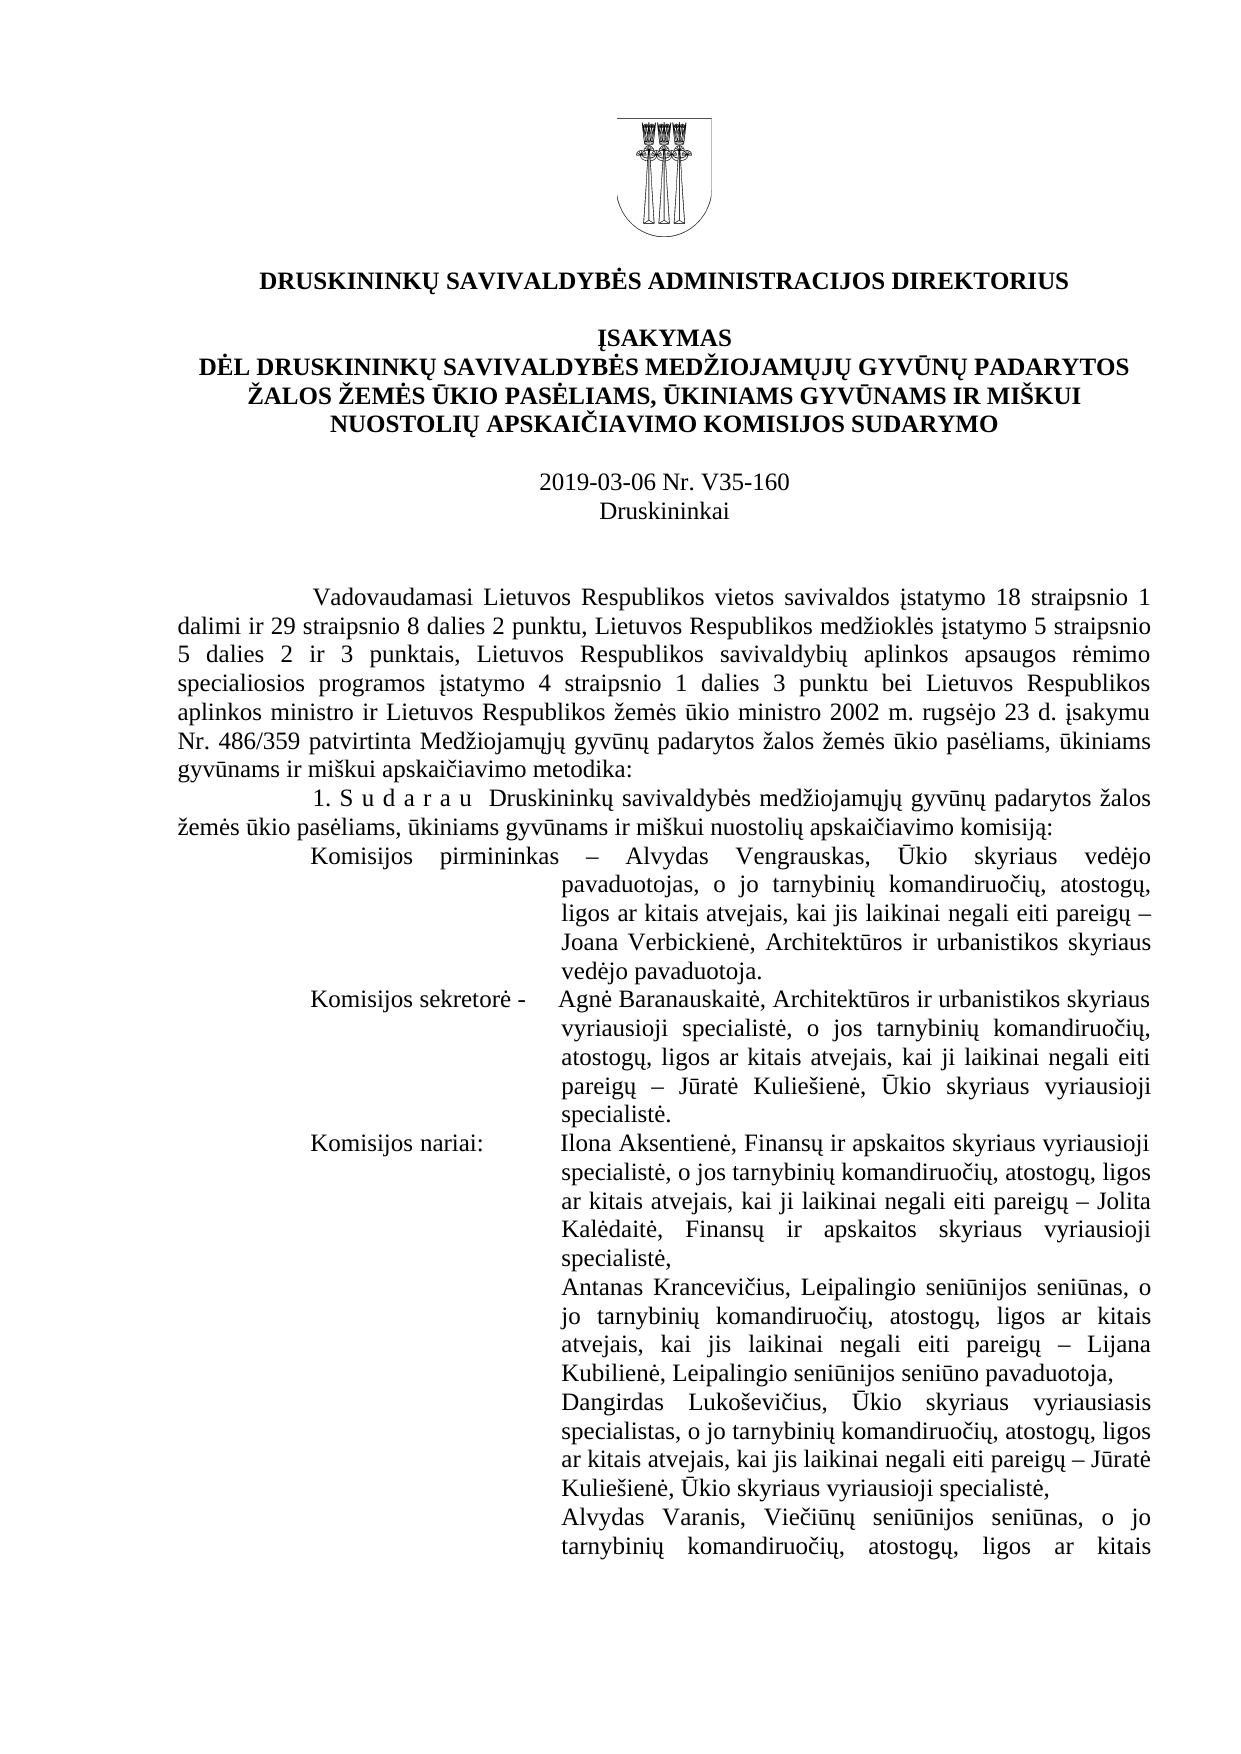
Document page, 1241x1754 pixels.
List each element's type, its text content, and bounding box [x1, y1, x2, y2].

text Druskininkai [177, 496, 1152, 524]
text DRUSKININKŲ SAVIVALDYBĖS ADMINISTRACIJOS DIREKTORIUS [177, 266, 1152, 294]
text Vadovaudamasi Lietuvos Respublikos vietos savivaldos įstatymo 18 straipsnio 1 dalimi ir 29 straipsnio 8 dalies 2 punktu, Lietuvos Respublikos medžioklės įstatymo 5 straipsnio 5 dalies 2 ir 3 punktais, Lietuvos Respublikos savivaldybių aplinkos apsaugos rėmimo specialiosios programos įstatymo 4 straipsnio 1 dalies 3 punktu bei Lietuvos Respublikos aplinkos ministro ir Lietuvos Respublikos žemės ūkio ministro 2002 m. rugsėjo 23 d. įsakymu Nr. 486/359 patvirtinta Medžiojamųjų gyvūnų padarytos žalos žemės ūkio pasėliams, ūkiniams gyvūnams ir miškui apskaičiavimo metodika: [177, 582, 1152, 783]
text Dangirdas Lukoševičius, Ūkio skyriaus vyriausiasis specialistas, o jo tarnybinių komandiruočių, atostogų, ligos ar kitais atvejais, kai jis laikinai negali eiti pareigų – Jūratė Kuliešienė, Ūkio skyriaus vyriausioji specialistė, [561, 1387, 1152, 1502]
text 2019-03-06 Nr. V35-160 [177, 467, 1152, 496]
text ĮSAKYMAS [177, 323, 1152, 352]
text Antanas Krancevičius, Leipalingio seniūnijos seniūnas, o jo tarnybinių komandiruočių, atostogų, ligos ar kitais atvejais, kai jis laikinai negali eiti pareigų – Lijana Kubilienė, Leipalingio seniūnijos seniūno pavaduotoja, [561, 1272, 1152, 1387]
text DĖL DRUSKININKŲ SAVIVALDYBĖS MEDŽIOJAMŲJŲ GYVŪNŲ PADARYTOS ŽALOS ŽEMĖS ŪKIO PASĖLIAMS, ŪKINIAMS GYVŪNAMS IR MIŠKUI NUOSTOLIŲ APSKAIČIAVIMO KOMISIJOS SUDARYMO [177, 352, 1152, 438]
text Komisijos sekretorė - Agnė Baranauskaitė, Architektūros ir urbanistikos skyriaus vyriausioji specialistė, o jos tarnybinių komandiruočių, atostogų, ligos ar kitais atvejais, kai ji laikinai negali eiti pareigų – Jūratė Kuliešienė, Ūkio skyriaus vyriausioji specialistė. [310, 984, 1152, 1128]
text Komisijos pirmininkas – Alvydas Vengrauskas, Ūkio skyriaus vedėjo pavaduotojas, o jo tarnybinių komandiruočių, atostogų, ligos ar kitais atvejais, kai jis laikinai negali eiti pareigų – Joana Verbickienė, Architektūros ir urbanistikos skyriaus vedėjo pavaduotoja. [310, 841, 1152, 984]
text Komisijos nariai: Ilona Aksentienė, Finansų ir apskaitos skyriaus vyriausioji specialistė, o jos tarnybinių komandiruočių, atostogų, ligos ar kitais atvejais, kai ji laikinai negali eiti pareigų – Jolita Kalėdaitė, Finansų ir apskaitos skyriaus vyriausioji specialistė, [310, 1128, 1152, 1272]
text Alvydas Varanis, Viečiūnų seniūnijos seniūnas, o jo tarnybinių komandiruočių, atostogų, ligos ar kitais [561, 1502, 1152, 1559]
text 1. S u d a r a u Druskininkų savivaldybės medžiojamųjų gyvūnų padarytos žalos žemės ūkio pasėliams, ūkiniams gyvūnams ir miškui nuostolių apskaičiavimo komisiją: [177, 783, 1152, 841]
